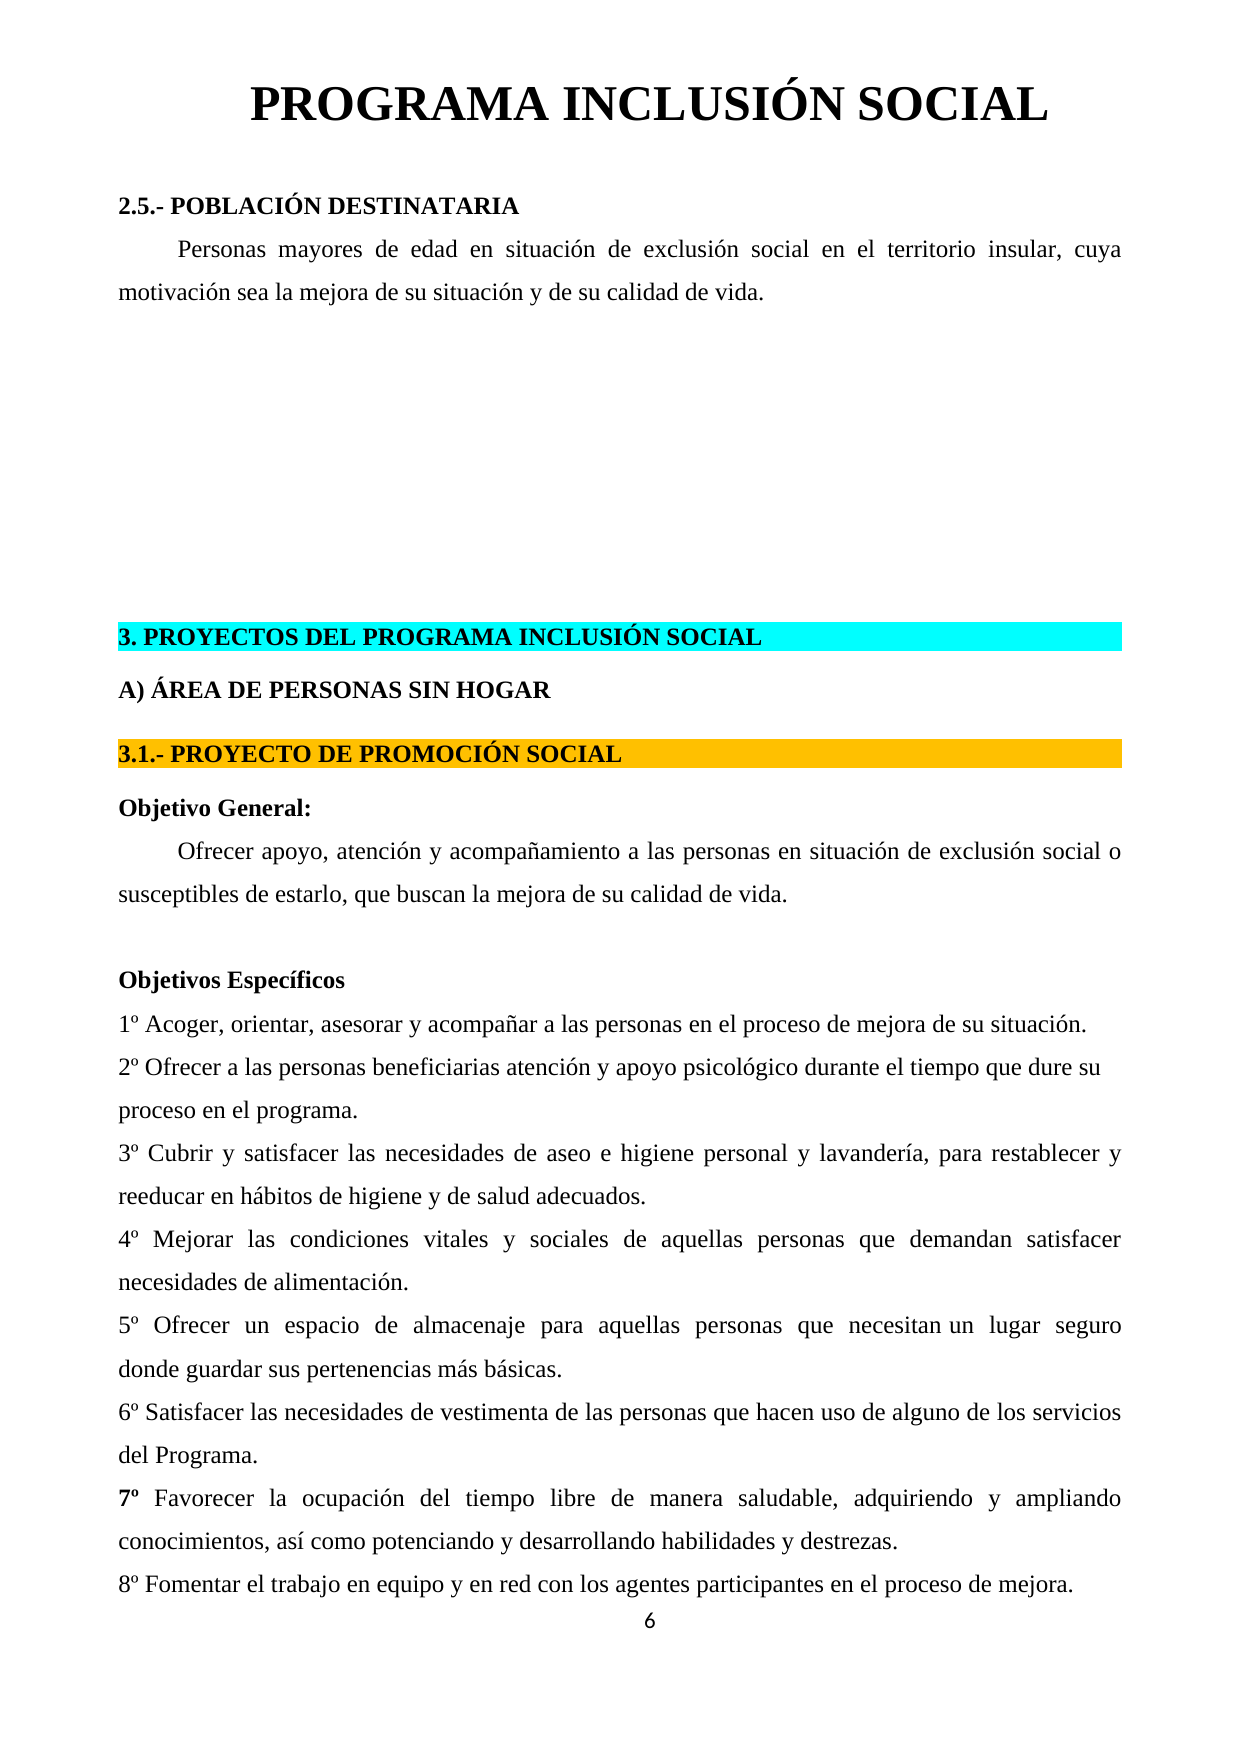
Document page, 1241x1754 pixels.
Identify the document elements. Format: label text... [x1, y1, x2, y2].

text proceso en el programa. [118, 1095, 1122, 1124]
text Objetivo General: [118, 793, 1122, 822]
text A) ÁREA DE PERSONAS SIN HOGAR [118, 676, 1122, 704]
text 3. PROYECTOS DEL PROGRAMA INCLUSIÓN SOCIAL [118, 622, 1122, 651]
text Personas mayores de edad en situación de exclusión social en el territorio insular, cuya motivación sea la mejora de su situación y de su calidad de vida. [118, 234, 1122, 306]
text 7º Favorecer la ocupación del tiempo libre de manera saludable, adquiriendo y ampliando conocimientos, así como potenciando y desarrollando habilidades y destrezas. [118, 1483, 1122, 1555]
text 8º Fomentar el trabajo en equipo y en red con los agentes participantes en el proceso de mejora. [118, 1569, 1122, 1577]
text Ofrecer apoyo, atención y acompañamiento a las personas en situación de exclusión social o susceptibles de estarlo, que buscan la mejora de su calidad de vida. [118, 836, 1122, 908]
text 1º Acoger, orientar, asesorar y acompañar a las personas en el proceso de mejora de su situación. [118, 1009, 1122, 1037]
text Objetivos Específicos [118, 966, 1122, 994]
text 2.5.- POBLACIÓN DESTINATARIA [118, 191, 1122, 219]
text 5º Ofrecer un espacio de almacenaje para aquellas personas que necesitan un lugar seguro donde guardar sus pertenencias más básicas. [118, 1311, 1122, 1382]
text 6º Satisfacer las necesidades de vestimenta de las personas que hacen uso de alguno de los servicios del Programa. [118, 1397, 1122, 1469]
text 4º Mejorar las condiciones vitales y sociales de aquellas personas que demandan satisfacer necesidades de alimentación. [118, 1224, 1122, 1296]
text 3º Cubrir y satisfacer las necesidades de aseo e higiene personal y lavandería, para restablecer y reeducar en hábitos de higiene y de salud adecuados. [118, 1138, 1122, 1210]
text 3.1.- PROYECTO DE PROMOCIÓN SOCIAL [118, 739, 1122, 768]
text 2º Ofrecer a las personas beneficiarias atención y apoyo psicológico durante el tiempo que dure su [118, 1052, 1122, 1081]
